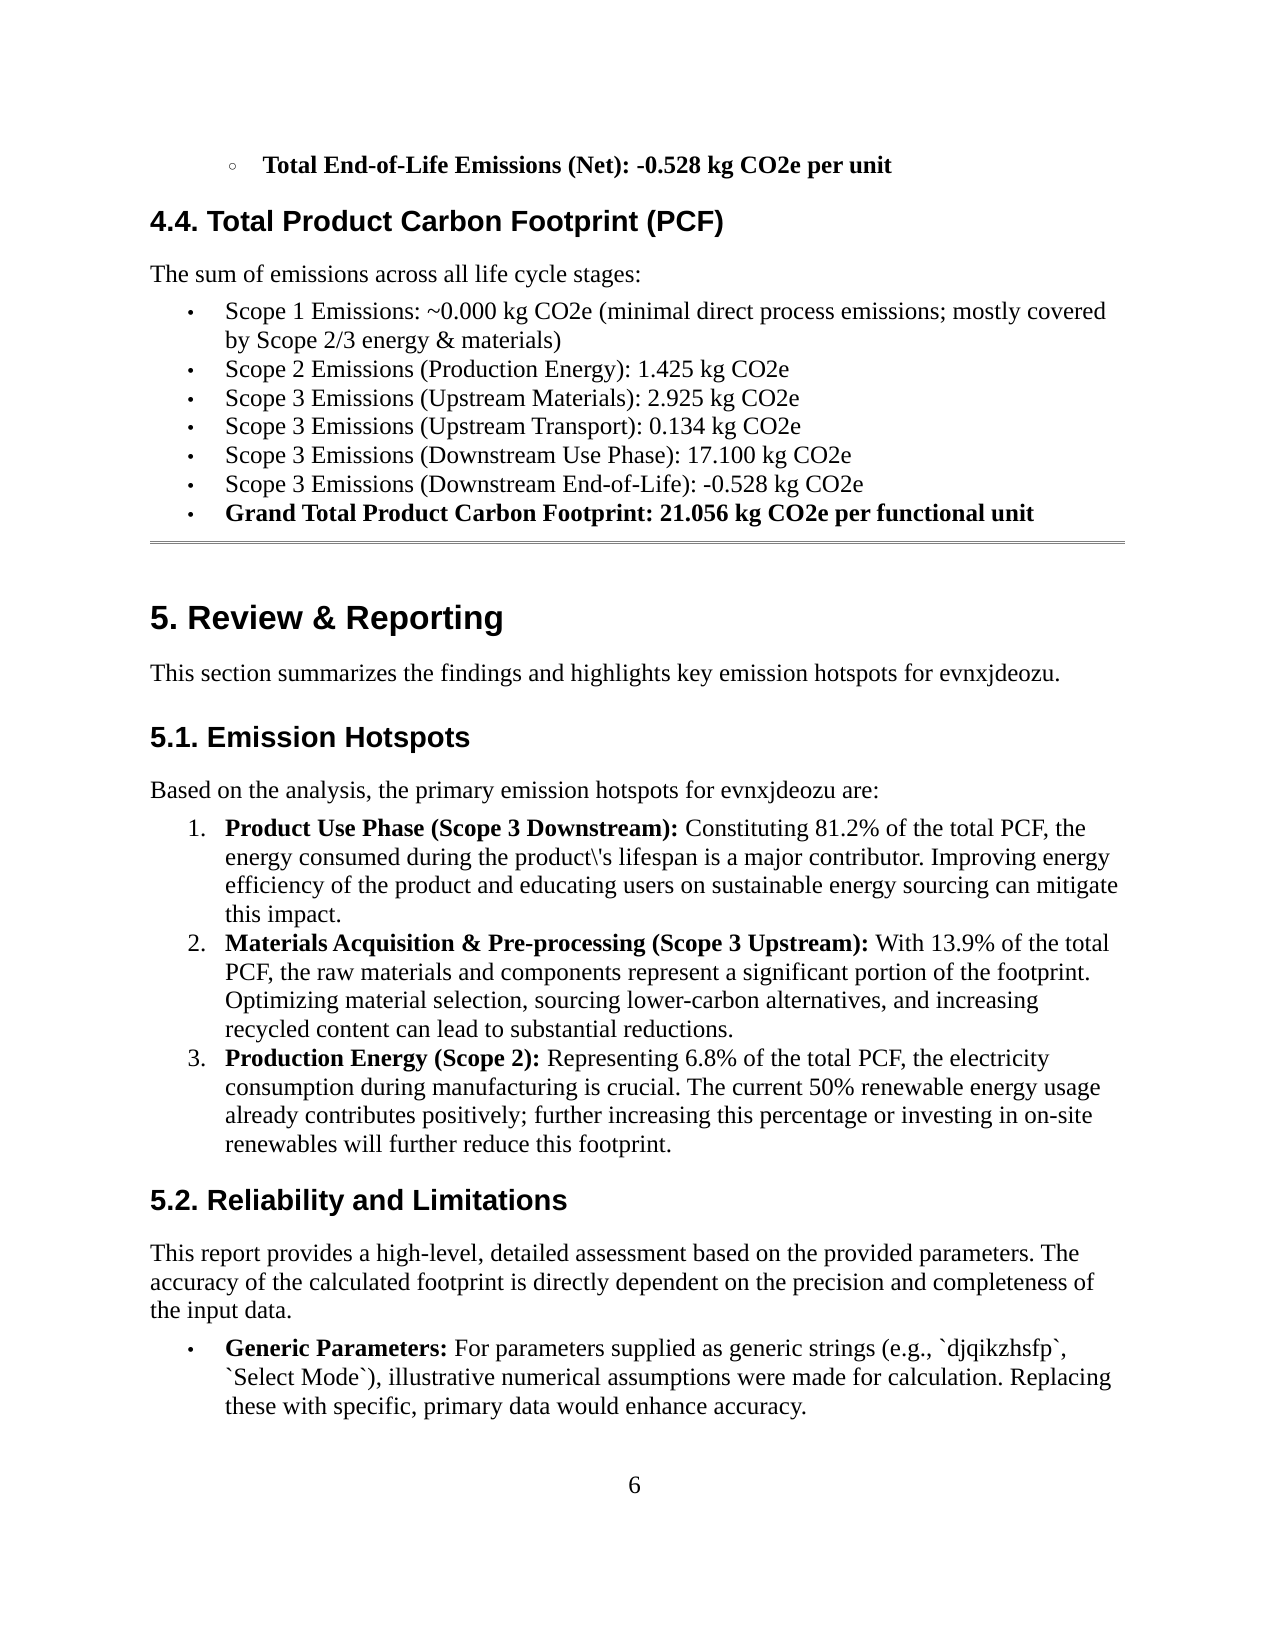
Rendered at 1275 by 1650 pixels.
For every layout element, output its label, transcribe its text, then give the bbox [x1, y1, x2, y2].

list Scope 3 Emissions (Downstream End-of-Life): -0.528 kg CO2e [187, 469, 1125, 498]
list Scope 1 Emissions: ~0.000 kg CO2e (minimal direct process emissions; mostly covered by Scope 2/3 energy & materials) [187, 296, 1125, 354]
text This section summarizes the findings and highlights key emission hotspots for evnxjdeozu. [150, 658, 1125, 686]
subtitle 5.1. Emission Hotspots [150, 720, 1125, 754]
list Grand Total Product Carbon Footprint: 21.056 kg CO2e per functional unit [187, 498, 1125, 526]
list Scope 3 Emissions (Upstream Transport): 0.134 kg CO2e [187, 411, 1125, 440]
text Based on the analysis, the primary emission hotspots for evnxjdeozu are: [150, 775, 1125, 804]
list Materials Acquisition & Pre-processing (Scope 3 Upstream): With 13.9% of the total PCF, the raw materials and components represent a significant portion of the footprint. Optimizing material selection, sourcing lower-carbon alternatives, and increasing recycled content can lead to substantial reductions. [187, 928, 1125, 1043]
text The sum of emissions across all life cycle stages: [150, 259, 1125, 287]
list Scope 2 Emissions (Production Energy): 1.425 kg CO2e [187, 354, 1125, 383]
list Generic Parameters: For parameters supplied as generic strings (e.g., `djqikzhsfp`, `Select Mode`), illustrative numerical assumptions were made for calculation. Replacing these with specific, primary data would enhance accuracy. [187, 1333, 1125, 1419]
list Production Energy (Scope 2): Representing 6.8% of the total PCF, the electricity consumption during manufacturing is crucial. The current 50% renewable energy usage already contributes positively; further increasing this percentage or investing in on-site renewables will further reduce this footprint. [187, 1043, 1125, 1158]
list Total End-of-Life Emissions (Net): -0.528 kg CO2e per unit [225, 150, 1125, 179]
subtitle 5. Review & Reporting [150, 598, 1125, 636]
list Scope 3 Emissions (Downstream Use Phase): 17.100 kg CO2e [187, 440, 1125, 469]
list Scope 3 Emissions (Upstream Materials): 2.925 kg CO2e [187, 383, 1125, 411]
text This report provides a high-level, detailed assessment based on the provided parameters. The accuracy of the calculated footprint is directly dependent on the precision and completeness of the input data. [150, 1238, 1125, 1324]
subtitle 4.4. Total Product Carbon Footprint (PCF) [150, 204, 1125, 237]
subtitle 5.2. Reliability and Limitations [150, 1183, 1125, 1217]
list Product Use Phase (Scope 3 Downstream): Constituting 81.2% of the total PCF, the energy consumed during the product\'s lifespan is a major contributor. Improving energy efficiency of the product and educating users on sustainable energy sourcing can mitigate this impact. [187, 813, 1125, 928]
